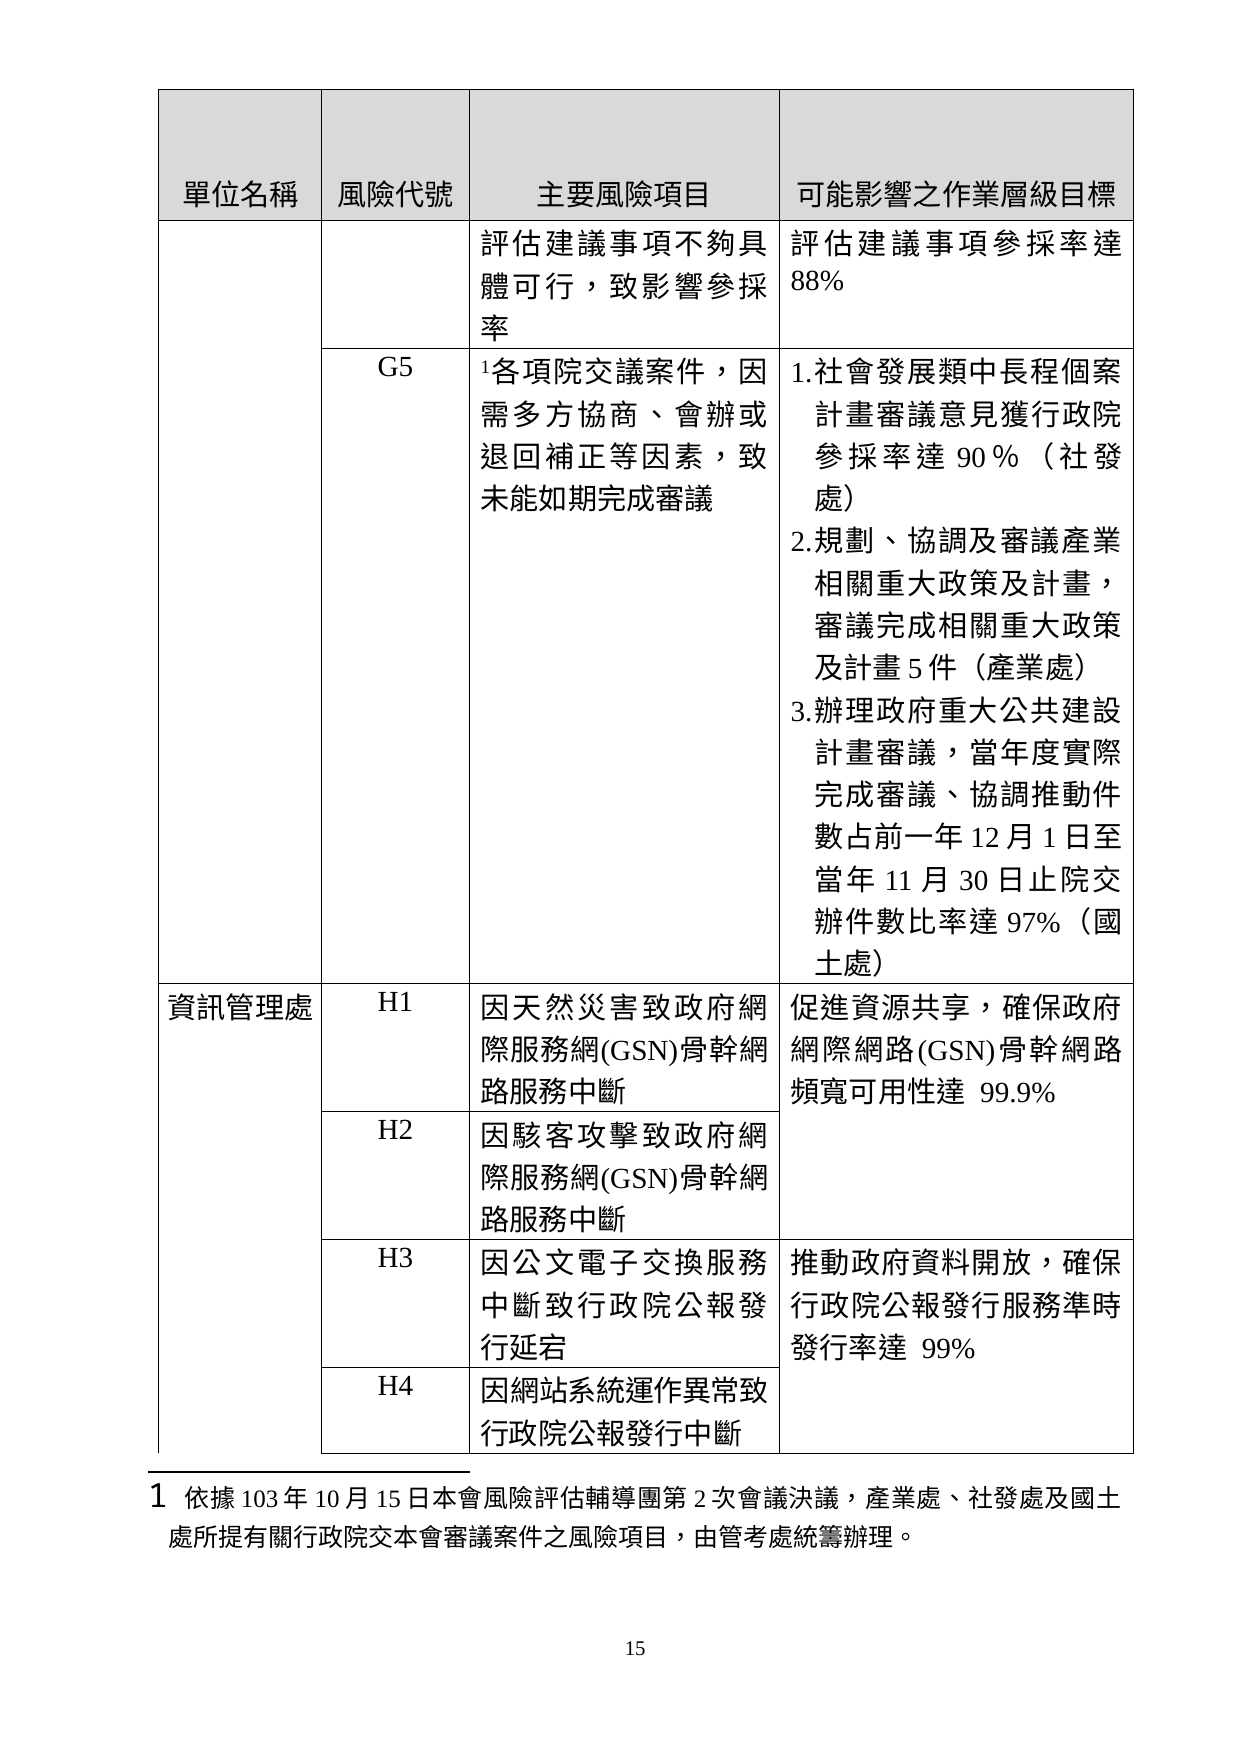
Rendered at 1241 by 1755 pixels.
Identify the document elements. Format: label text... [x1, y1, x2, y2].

table_cell H4 [322, 1368, 469, 1453]
table_cell [780, 1111, 1133, 1239]
table_cell [159, 1367, 321, 1453]
table_header 單位名稱 [159, 90, 321, 220]
table_cell [159, 221, 321, 348]
table_cell 1.社會發展類中長程個案計畫審議意見獲行政院參採率達90％（社發處） 2.規劃、協調及審議產業相關重大政策及計畫，審議完成相關重大政策及計畫5件（產業處） 3.辦理政府重大公共建設計畫審議，當年度實際完成審議、協調推動件數占前一年12月1日至當年11月30日止院交辦件數比率達97%（國土處） [780, 349, 1133, 983]
table_cell 促進資源共享，確保政府網際網路(GSN)骨幹網路頻寬可用性達 99.9% [780, 984, 1133, 1111]
table_header 風險代號 [322, 90, 469, 220]
table_cell 因公文電子交換服務中斷致行政院公報發行延宕 [470, 1240, 779, 1367]
table_cell [159, 1239, 321, 1367]
table_header 主要風險項目 [470, 90, 779, 220]
table_cell 因天然災害致政府網際服務網(GSN)骨幹網路服務中斷 [470, 984, 779, 1111]
table_cell 評估建議事項參採率達88% [780, 221, 1133, 348]
table_cell G5 [322, 349, 469, 983]
table_cell 各項院交議案件，因需多方協商、會辦或退回補正等因素，致未能如期完成審議 [470, 349, 779, 983]
table_cell H1 [322, 984, 469, 1111]
table_cell [159, 1111, 321, 1239]
table_cell [780, 1367, 1133, 1453]
table_cell 因網站系統運作異常致行政院公報發行中斷 [470, 1368, 779, 1453]
table_cell H3 [322, 1240, 469, 1367]
table_cell 評估建議事項不夠具體可行，致影響參採率 [470, 221, 779, 348]
table_cell [322, 221, 469, 348]
table_cell H2 [322, 1112, 469, 1239]
table_cell [159, 348, 321, 983]
table_header 可能影響之作業層級目標 [780, 90, 1133, 220]
table_cell 推動政府資料開放，確保行政院公報發行服務準時發行率達 99% [780, 1240, 1133, 1367]
table_cell 因駭客攻擊致政府網際服務網(GSN)骨幹網路服務中斷 [470, 1112, 779, 1239]
table_cell 資訊管理處 [159, 984, 321, 1111]
